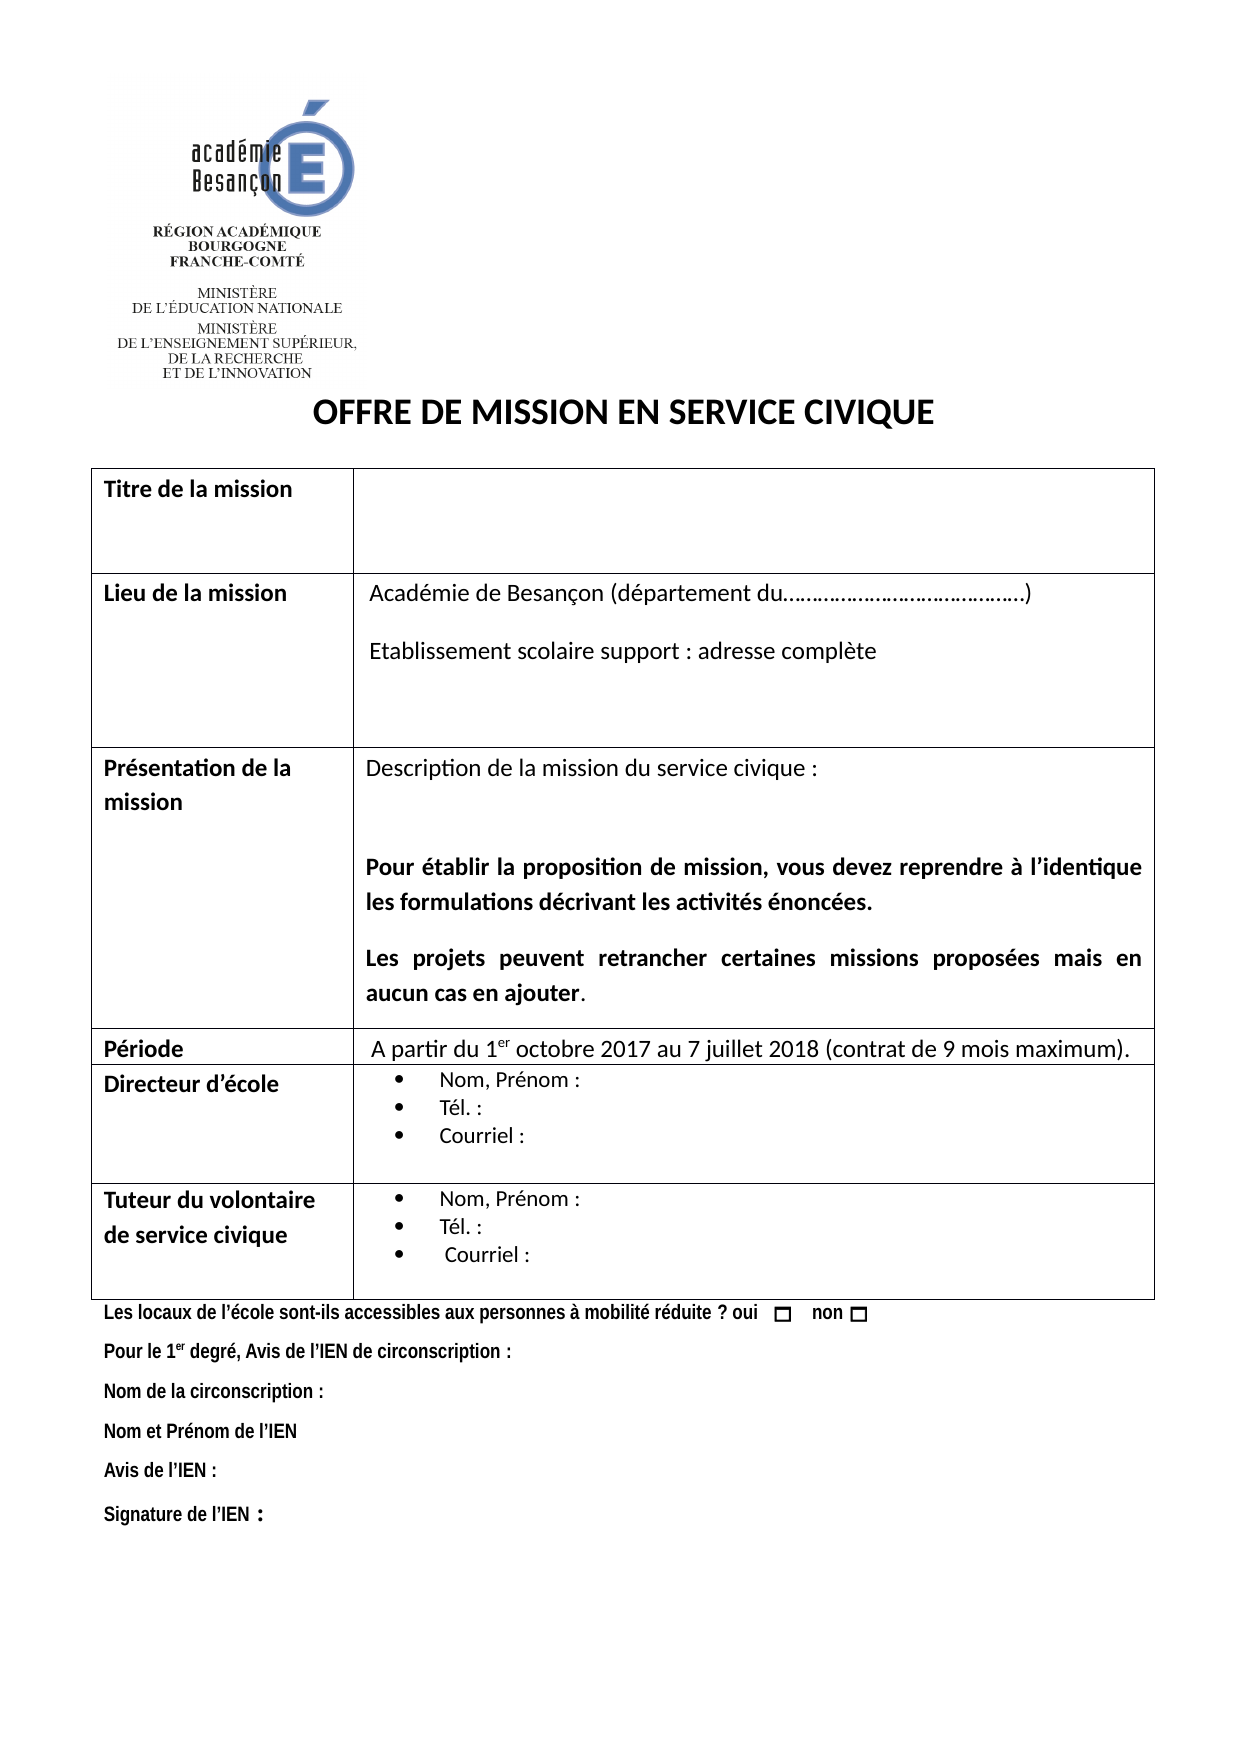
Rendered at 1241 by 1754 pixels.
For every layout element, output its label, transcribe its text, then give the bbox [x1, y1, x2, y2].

text Nom de la circonscription : [103, 1379, 1152, 1403]
table_cell Directeur d’école [92, 1065, 353, 1183]
text OFFRE DE MISSION EN SERVICE CIVIQUE [103, 388, 1144, 434]
table_cell Présentation de la mission [92, 748, 353, 1028]
table_cell Nom, Prénom : Tél. : Courriel : [354, 1065, 1154, 1183]
table_cell Nom, Prénom : Tél. : Courriel : [354, 1184, 1154, 1299]
table_header [354, 469, 1154, 572]
table_cell Tuteur du volontaire de service civique [92, 1184, 353, 1299]
text Nom et Prénom de l’IEN [103, 1419, 1152, 1443]
table_cell A partir du 1er octobre 2017 au 7 juillet 2018 (contrat de 9 mois maximum). [354, 1029, 1154, 1064]
table_cell Lieu de la mission [92, 574, 353, 747]
table_cell Période [92, 1029, 353, 1064]
table_cell Description de la mission du service civique : Pour établir la proposition de mission, vous devez reprendre à l’identique les formulations décrivant les activités énoncées. Les projets peuvent retrancher certaines missions proposées mais en aucun cas en ajouter. [354, 748, 1154, 1028]
table_header Titre de la mission [92, 469, 353, 572]
text Signature de l’IEN : [103, 1498, 1152, 1527]
text Avis de l’IEN : [103, 1458, 1152, 1482]
table_cell Académie de Besançon (département du……………………………………) Etablissement scolaire support : adresse complète [354, 574, 1154, 747]
picture [106, 73, 368, 389]
text Pour le 1er degré, Avis de l’IEN de circonscription : [103, 1339, 1152, 1363]
text Les locaux de l’école sont-ils accessibles aux personnes à mobilité réduite ? oui  non  [103, 1300, 1152, 1324]
